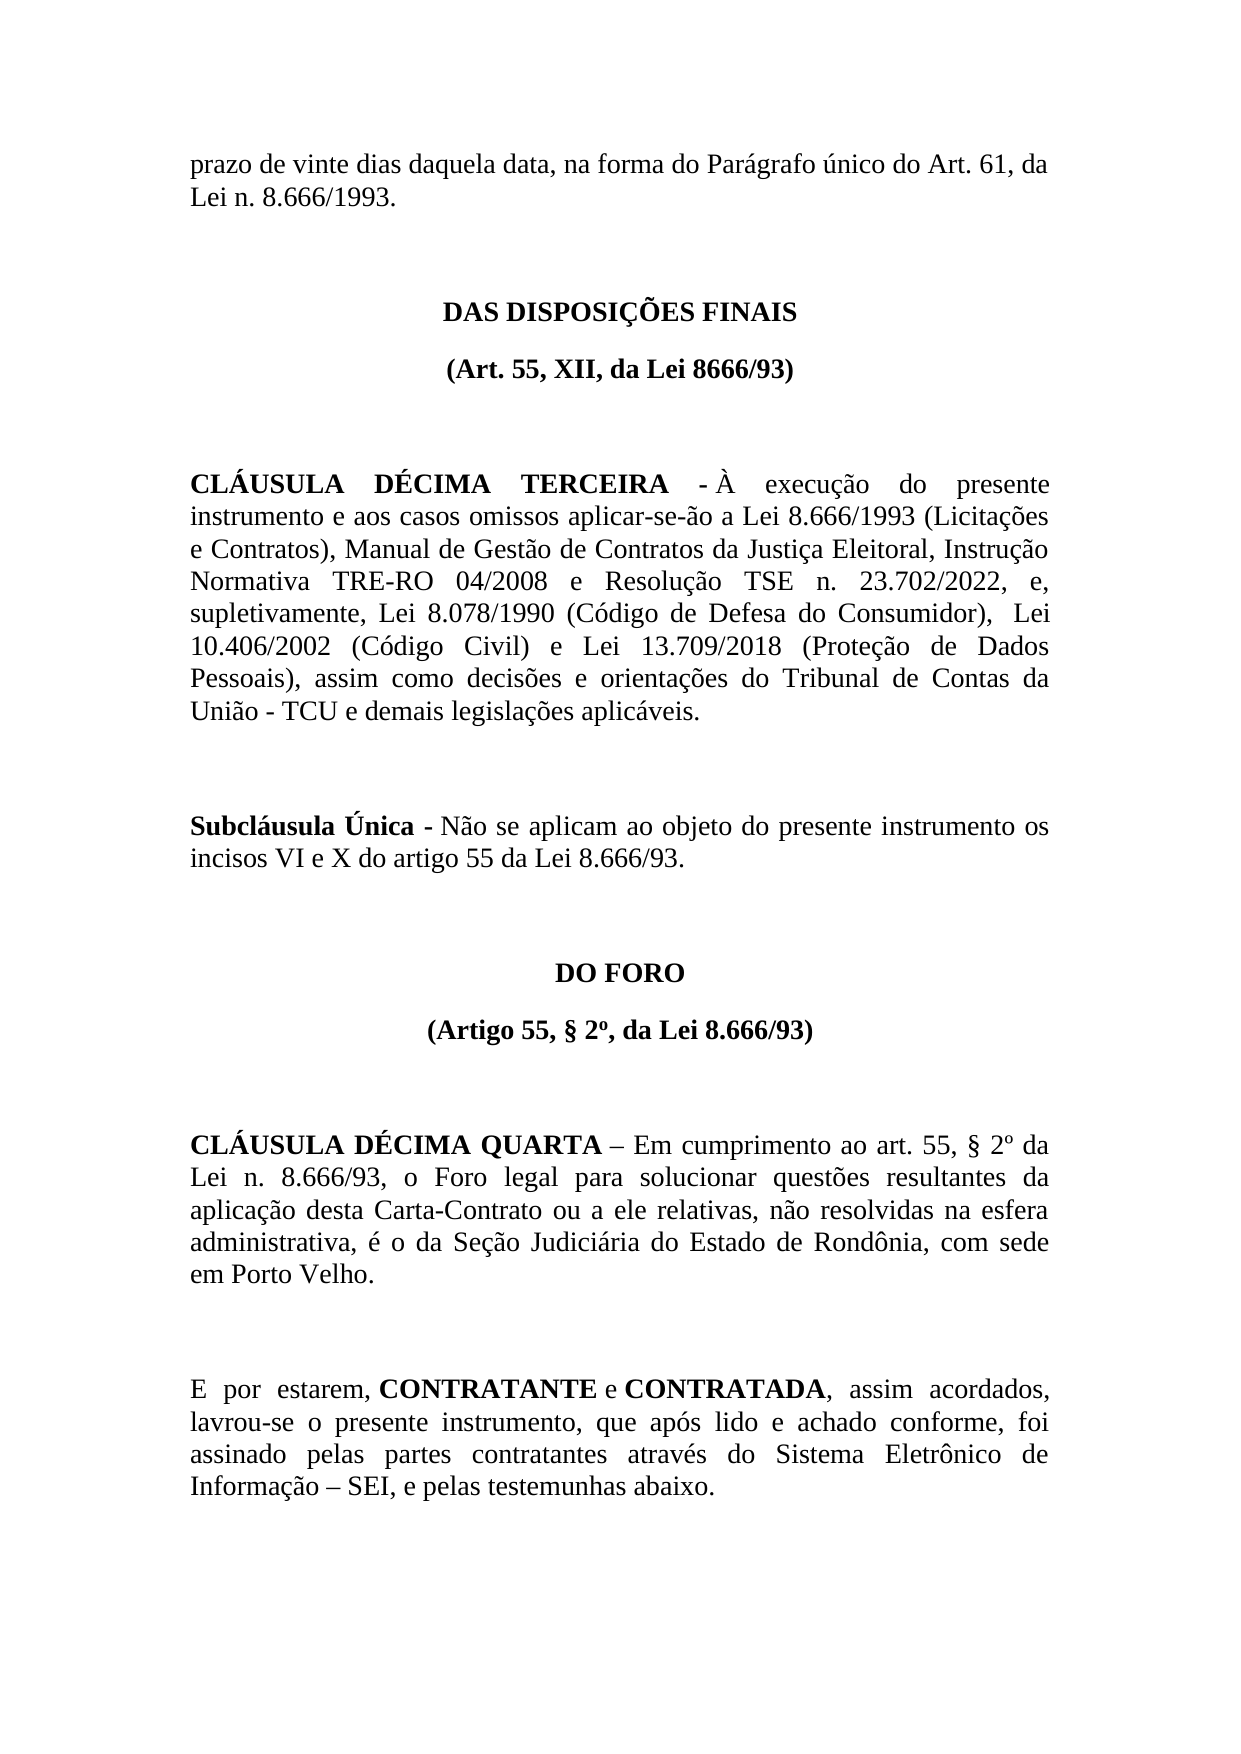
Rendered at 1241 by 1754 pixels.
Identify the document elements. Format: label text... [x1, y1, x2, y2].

text Subcláusula Única - Não se aplicam ao objeto do presente instrumento os incisos VI e X do artigo 55 da Lei 8.666/93. [190, 808, 1051, 873]
text E por estarem, CONTRATANTE e CONTRATADA, assim acordados, lavrou-se o presente instrumento, que após lido e achado conforme, foi assinado pelas partes contratantes através do Sistema Eletrônico de Informação – SEI, e pelas testemunhas abaixo. [190, 1372, 1051, 1502]
text CLÁUSULA DÉCIMA TERCEIRA - À execução do presente instrumento e aos casos omissos aplicar-se-ão a Lei 8.666/1993 (Licitações e Contratos), Manual de Gestão de Contratos da Justiça Eleitoral, Instrução Normativa TRE-RO 04/2008 e Resolução TSE n. 23.702/2022, e, supletivamente, Lei 8.078/1990 (Código de Defesa do Consumidor), Lei 10.406/2002 (Código Civil) e Lei 13.709/2018 (Proteção de Dados Pessoais), assim como decisões e orientações do Tribunal de Contas da União - TCU e demais legislações aplicáveis. [190, 467, 1051, 726]
text DAS DISPOSIÇÕES FINAIS [190, 295, 1051, 327]
text (Art. 55, XII, da Lei 8666/93) [190, 352, 1051, 384]
text CLÁUSULA DÉCIMA QUARTA – Em cumprimento ao art. 55, § 2º da Lei n. 8.666/93, o Foro legal para solucionar questões resultantes da aplicação desta Carta-Contrato ou a ele relativas, não resolvidas na esfera administrativa, é o da Seção Judiciária do Estado de Rondônia, com sede em Porto Velho. [190, 1128, 1051, 1290]
text DO FORO [190, 956, 1051, 988]
text (Artigo 55, § 2o, da Lei 8.666/93) [190, 1013, 1051, 1046]
text prazo de vinte dias daquela data, na forma do Parágrafo único do Art. 61, da Lei n. 8.666/1993. [190, 148, 1051, 212]
